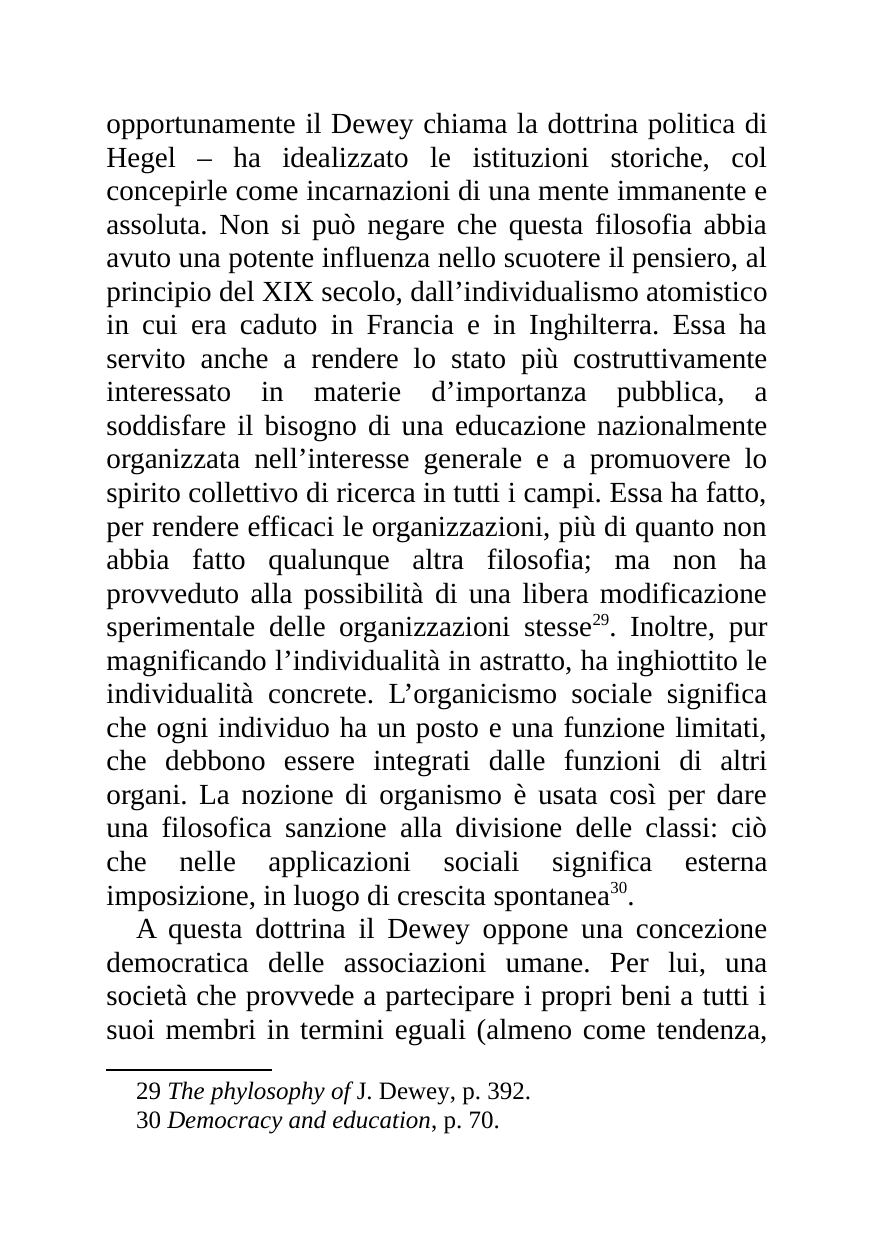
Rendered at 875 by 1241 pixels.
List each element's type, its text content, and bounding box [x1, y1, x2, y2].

text opportunamente il Dewey chiama la dottrina politica di Hegel – ha idealizzato le istituzioni storiche, col concepirle come incarnazioni di una mente immanente e assoluta. Non si può negare che questa filosofia abbia avuto una potente influenza nello scuotere il pensiero, al principio del XIX secolo, dall’individualismo atomistico in cui era caduto in Francia e in Inghilterra. Essa ha servito anche a rendere lo stato più costruttivamente interessato in materie d’importanza pubblica, a soddisfare il bisogno di una educazione nazionalmente organizzata nell’interesse generale e a promuovere lo spirito collettivo di ricerca in tutti i campi. Essa ha fatto, per rendere efficaci le organizzazioni, più di quanto non abbia fatto qualunque altra filosofia; ma non ha provveduto alla possibilità di una libera modificazione sperimentale delle organizzazioni stesse. Inoltre, pur magnificando l’individualità in astratto, ha inghiottito le individualità concrete. L’organicismo sociale significa che ogni individuo ha un posto e una funzione limitati, che debbono essere integrati dalle funzioni di altri organi. La nozione di organismo è usata così per dare una filosofica sanzione alla divisione delle classi: ciò che nelle applicazioni sociali significa esterna imposizione, in luogo di crescita spontanea. [106, 106, 768, 911]
text The phylosophy of J. Dewey, p. 392. [106, 1076, 768, 1105]
text Democracy and education, p. 70. [106, 1105, 768, 1134]
text A questa dottrina il Dewey oppone una concezione democratica delle associazioni umane. Per lui, una società che provvede a partecipare i propri beni a tutti i suoi membri in termini eguali (almeno come tendenza, [106, 911, 768, 1045]
